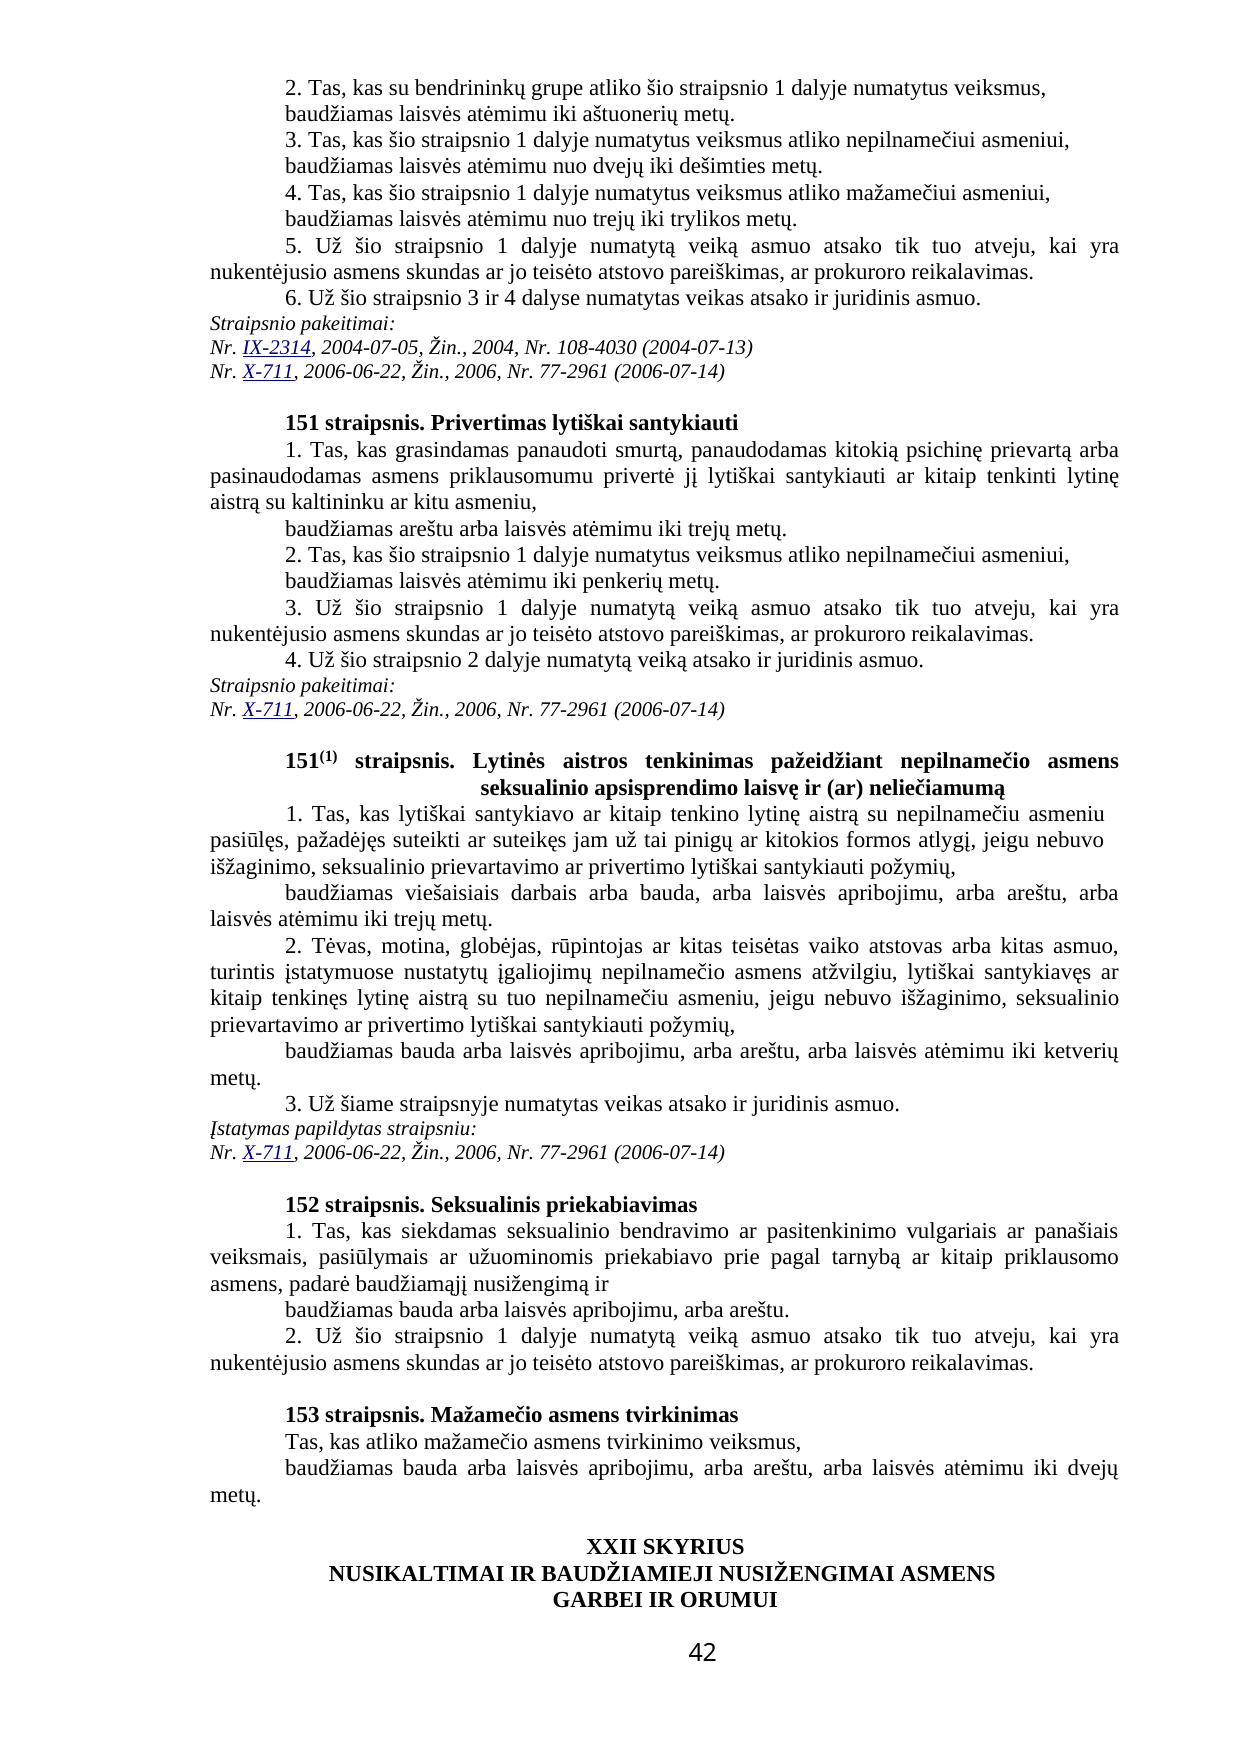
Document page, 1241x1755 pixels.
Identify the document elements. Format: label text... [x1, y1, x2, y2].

text baudžiamas areštu arba laisvės atėmimu iki trejų metų. [210, 515, 1120, 541]
text baudžiamas laisvės atėmimu iki aštuonerių metų. [210, 100, 1120, 126]
text baudžiamas laisvės atėmimu iki penkerių metų. [210, 567, 1120, 594]
text GARBEI IR ORUMUI [210, 1586, 1120, 1612]
text Nr. X-711, 2006-06-22, Žin., 2006, Nr. 77-2961 (2006-07-14) [210, 697, 1120, 721]
text baudžiamas viešaisiais darbais arba bauda, arba laisvės apribojimu, arba areštu, arba laisvės atėmimu iki trejų metų. [210, 879, 1120, 932]
text NUSIKALTIMAI IR BAUDŽIAMIEJI NUSIŽENGIMAI ASMENS [210, 1560, 1120, 1586]
text 3. Tas, kas šio straipsnio 1 dalyje numatytus veiksmus atliko nepilnamečiui asmeniui, [210, 126, 1120, 153]
text baudžiamas bauda arba laisvės apribojimu, arba areštu, arba laisvės atėmimu iki dvejų metų. [210, 1454, 1120, 1507]
text 2. Už šio straipsnio 1 dalyje numatytą veiką asmuo atsako tik tuo atveju, kai yra nukentėjusio asmens skundas ar jo teisėto atstovo pareiškimas, ar prokuroro reikalavimas. [210, 1322, 1120, 1375]
text 4. Už šio straipsnio 2 dalyje numatytą veiką atsako ir juridinis asmuo. [210, 646, 1120, 673]
text 1. Tas, kas grasindamas panaudoti smurtą, panaudodamas kitokią psichinę prievartą arba pasinaudodamas asmens priklausomumu privertė jį lytiškai santykiauti ar kitaip tenkinti lytinę aistrą su kaltininku ar kitu asmeniu, [210, 436, 1120, 515]
text 2. Tas, kas šio straipsnio 1 dalyje numatytus veiksmus atliko nepilnamečiui asmeniui, [210, 541, 1120, 567]
text 3. Už šiame straipsnyje numatytas veikas atsako ir juridinis asmuo. [210, 1090, 1120, 1116]
text baudžiamas bauda arba laisvės apribojimu, arba areštu. [210, 1296, 1120, 1322]
text 4. Tas, kas šio straipsnio 1 dalyje numatytus veiksmus atliko mažamečiui asmeniui, [210, 179, 1120, 205]
text Nr. X-711, 2006-06-22, Žin., 2006, Nr. 77-2961 (2006-07-14) [210, 1140, 1120, 1164]
text 5. Už šio straipsnio 1 dalyje numatytą veiką asmuo atsako tik tuo atveju, kai yra nukentėjusio asmens skundas ar jo teisėto atstovo pareiškimas, ar prokuroro reikalavimas. [210, 232, 1120, 284]
text Nr. IX-2314, 2004-07-05, Žin., 2004, Nr. 108-4030 (2004-07-13) [210, 335, 1120, 359]
text Tas, kas atliko mažamečio asmens tvirkinimo veiksmus, [210, 1428, 1120, 1454]
text baudžiamas laisvės atėmimu nuo trejų iki trylikos metų. [210, 205, 1120, 232]
text baudžiamas bauda arba laisvės apribojimu, arba areštu, arba laisvės atėmimu iki ketverių metų. [210, 1037, 1120, 1090]
text 6. Už šio straipsnio 3 ir 4 dalyse numatytas veikas atsako ir juridinis asmuo. [210, 284, 1120, 311]
text 152 straipsnis. Seksualinis priekabiavimas [210, 1191, 1120, 1217]
text Straipsnio pakeitimai: [210, 311, 1120, 335]
text 1. Tas, kas siekdamas seksualinio bendravimo ar pasitenkinimo vulgariais ar panašiais veiksmais, pasiūlymais ar užuominomis priekabiavo prie pagal tarnybą ar kitaip priklausomo asmens, padarė baudžiamąjį nusižengimą ir [210, 1217, 1120, 1296]
text 3. Už šio straipsnio 1 dalyje numatytą veiką asmuo atsako tik tuo atveju, kai yra nukentėjusio asmens skundas ar jo teisėto atstovo pareiškimas, ar prokuroro reikalavimas. [210, 594, 1120, 646]
text 153 straipsnis. Mažamečio asmens tvirkinimas [210, 1402, 1120, 1428]
text Straipsnio pakeitimai: [210, 673, 1120, 697]
text 1. Tas, kas lytiškai santykiavo ar kitaip tenkino lytinę aistrą su nepilnamečiu asmeniu pasiūlęs, pažadėjęs suteikti ar suteikęs jam už tai pinigų ar kitokios formos atlygį, jeigu nebuvo išžaginimo, seksualinio prievartavimo ar privertimo lytiškai santykiauti požymių, [210, 800, 1106, 879]
text 151(1) straipsnis. Lytinės aistros tenkinimas pažeidžiant nepilnamečio asmens seksualinio apsisprendimo laisvę ir (ar) neliečiamumą [285, 747, 1120, 800]
text 151 straipsnis. Privertimas lytiškai santykiauti [210, 409, 1120, 436]
text 2. Tas, kas su bendrininkų grupe atliko šio straipsnio 1 dalyje numatytus veiksmus, [210, 73, 1120, 100]
text Įstatymas papildytas straipsniu: [210, 1116, 1120, 1140]
text baudžiamas laisvės atėmimu nuo dvejų iki dešimties metų. [210, 153, 1120, 179]
text Nr. X-711, 2006-06-22, Žin., 2006, Nr. 77-2961 (2006-07-14) [210, 359, 1120, 383]
text 2. Tėvas, motina, globėjas, rūpintojas ar kitas teisėtas vaiko atstovas arba kitas asmuo, turintis įstatymuose nustatytų įgaliojimų nepilnamečio asmens atžvilgiu, lytiškai santykiavęs ar kitaip tenkinęs lytinę aistrą su tuo nepilnamečiu asmeniu, jeigu nebuvo išžaginimo, seksualinio prievartavimo ar privertimo lytiškai santykiauti požymių, [210, 932, 1120, 1037]
text XXII SKYRIUS [210, 1533, 1120, 1560]
